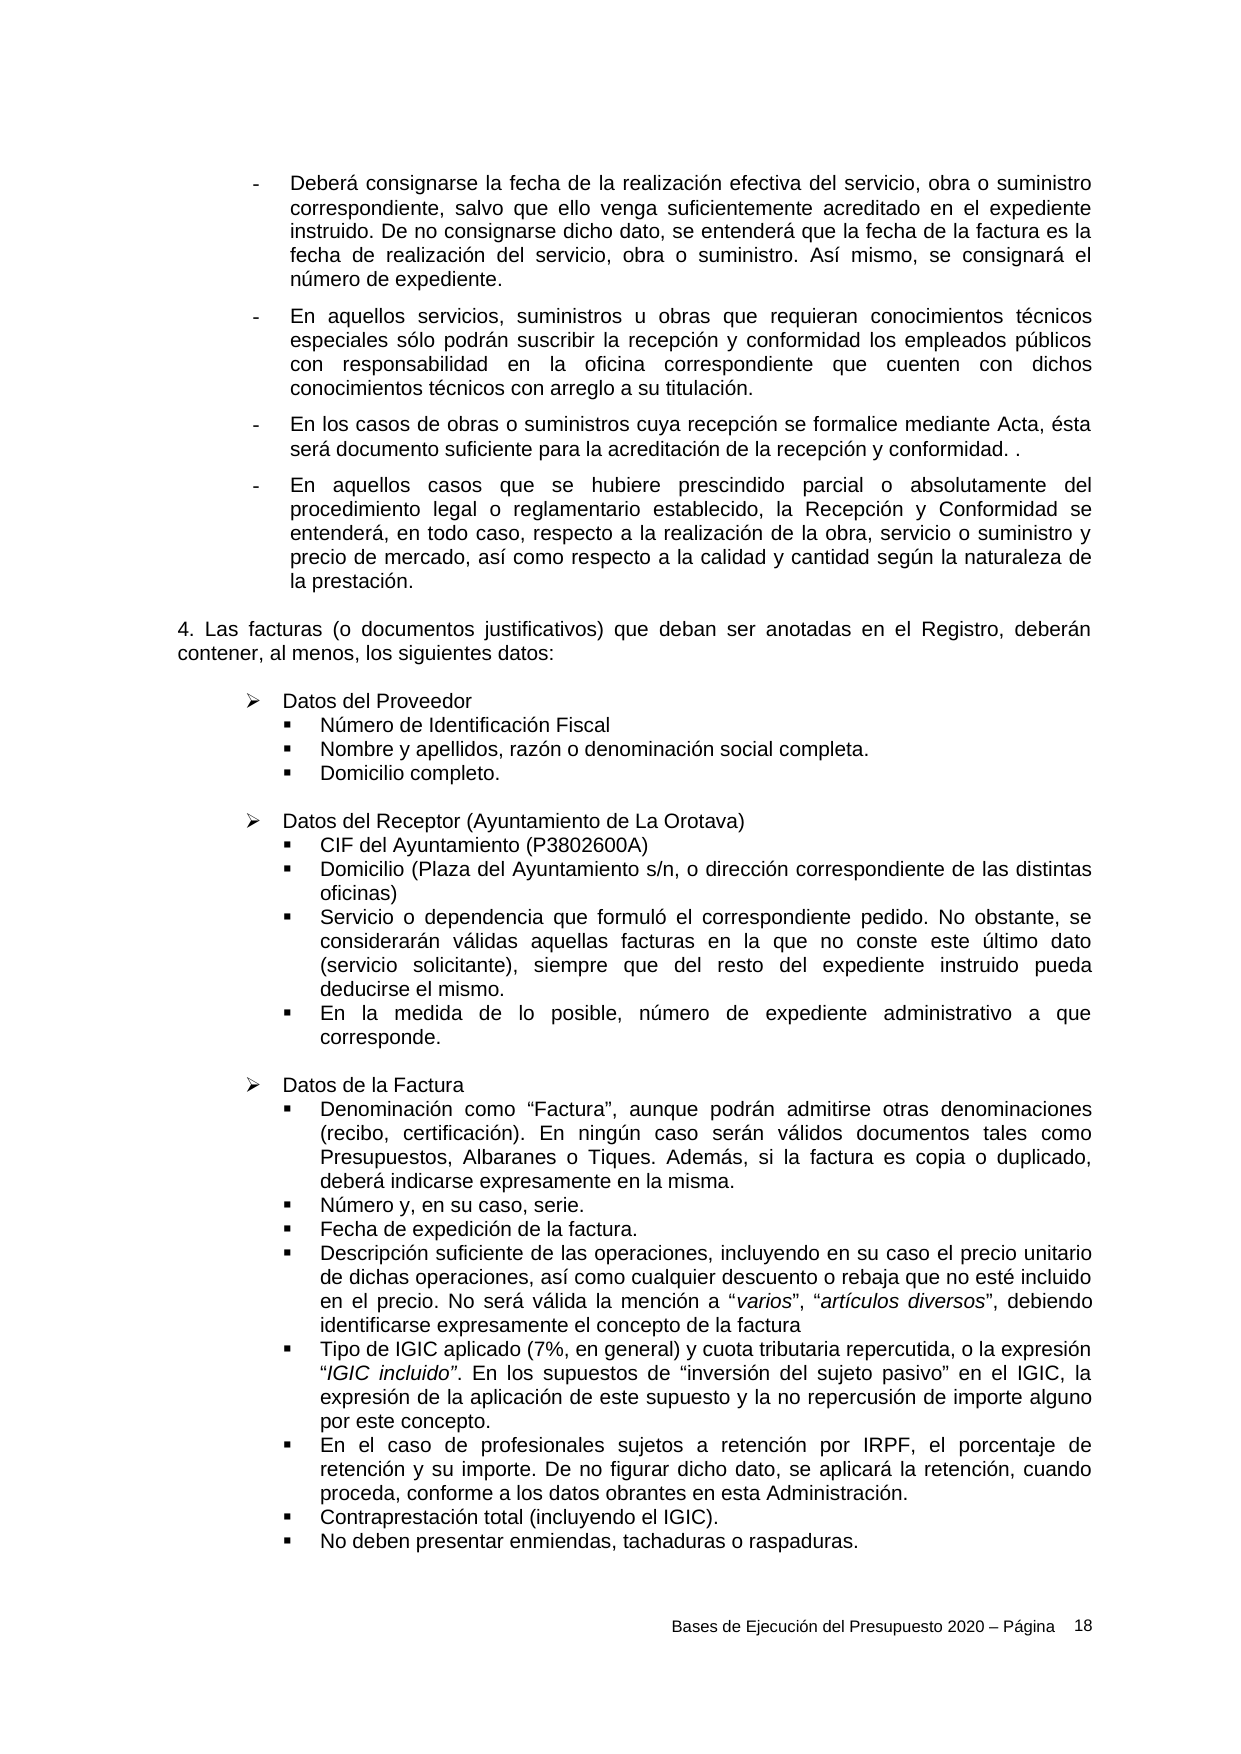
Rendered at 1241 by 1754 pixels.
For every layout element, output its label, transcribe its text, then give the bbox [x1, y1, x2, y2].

text 4. Las facturas (o documentos justificativos) que deban ser anotadas en el Registro, deberán contener, al menos, los siguientes datos: [177, 617, 1093, 665]
subtitle No deben presentar enmiendas, tachaduras o raspaduras. [282, 1529, 1093, 1553]
subtitle Servicio o dependencia que formuló el correspondiente pedido. No obstante, se considerarán válidas aquellas facturas en la que no conste este último dato (servicio solicitante), siempre que del resto del expediente instruido pueda deducirse el mismo. [282, 905, 1093, 1001]
subtitle En la medida de lo posible, número de expediente administrativo a que corresponde. [282, 1001, 1093, 1049]
list En aquellos casos que se hubiere prescindido parcial o absolutamente del procedimiento legal o reglamentario establecido, la Recepción y Conformidad se entenderá, en todo caso, respecto a la realización de la obra, servicio o suministro y precio de mercado, así como respecto a la calidad y cantidad según la naturaleza de la prestación. [252, 473, 1093, 593]
subtitle Tipo de IGIC aplicado (7%, en general) y cuota tributaria repercutida, o la expresión “IGIC incluido”. En los supuestos de “inversión del sujeto pasivo” en el IGIC, la expresión de la aplicación de este supuesto y la no repercusión de importe alguno por este concepto. [282, 1337, 1093, 1433]
subtitle Domicilio (Plaza del Ayuntamiento s/n, o dirección correspondiente de las distintas oficinas) [282, 857, 1093, 905]
subtitle Denominación como “Factura”, aunque podrán admitirse otras denominaciones (recibo, certificación). En ningún caso serán válidos documentos tales como Presupuestos, Albaranes o Tiques. Además, si la factura es copia o duplicado, deberá indicarse expresamente en la misma. [282, 1097, 1093, 1193]
list Deberá consignarse la fecha de la realización efectiva del servicio, obra o suministro correspondiente, salvo que ello venga suficientemente acreditado en el expediente instruido. De no consignarse dicho dato, se entenderá que la fecha de la factura es la fecha de realización del servicio, obra o suministro. Así mismo, se consignará el número de expediente. [252, 171, 1093, 291]
list Datos del Receptor (Ayuntamiento de La Orotava) [245, 809, 1093, 833]
subtitle Número y, en su caso, serie. [282, 1193, 1093, 1217]
subtitle Domicilio completo. [282, 761, 1093, 785]
subtitle Contraprestación total (incluyendo el IGIC). [282, 1505, 1093, 1529]
subtitle CIF del Ayuntamiento (P3802600A) [282, 833, 1093, 857]
list En aquellos servicios, suministros u obras que requieran conocimientos técnicos especiales sólo podrán suscribir la recepción y conformidad los empleados públicos con responsabilidad en la oficina correspondiente que cuenten con dichos conocimientos técnicos con arreglo a su titulación. [252, 304, 1093, 400]
subtitle Fecha de expedición de la factura. [282, 1217, 1093, 1241]
list Datos de la Factura [245, 1073, 1093, 1097]
list Datos del Proveedor [245, 689, 1093, 713]
subtitle Descripción suficiente de las operaciones, incluyendo en su caso el precio unitario de dichas operaciones, así como cualquier descuento o rebaja que no esté incluido en el precio. No será válida la mención a “varios”, “artículos diversos”, debiendo identificarse expresamente el concepto de la factura [282, 1241, 1093, 1337]
list En los casos de obras o suministros cuya recepción se formalice mediante Acta, ésta será documento suficiente para la acreditación de la recepción y conformidad. . [252, 412, 1093, 460]
subtitle Nombre y apellidos, razón o denominación social completa. [282, 737, 1093, 761]
subtitle En el caso de profesionales sujetos a retención por IRPF, el porcentaje de retención y su importe. De no figurar dicho dato, se aplicará la retención, cuando proceda, conforme a los datos obrantes en esta Administración. [282, 1433, 1093, 1505]
subtitle Número de Identificación Fiscal [282, 713, 1093, 737]
